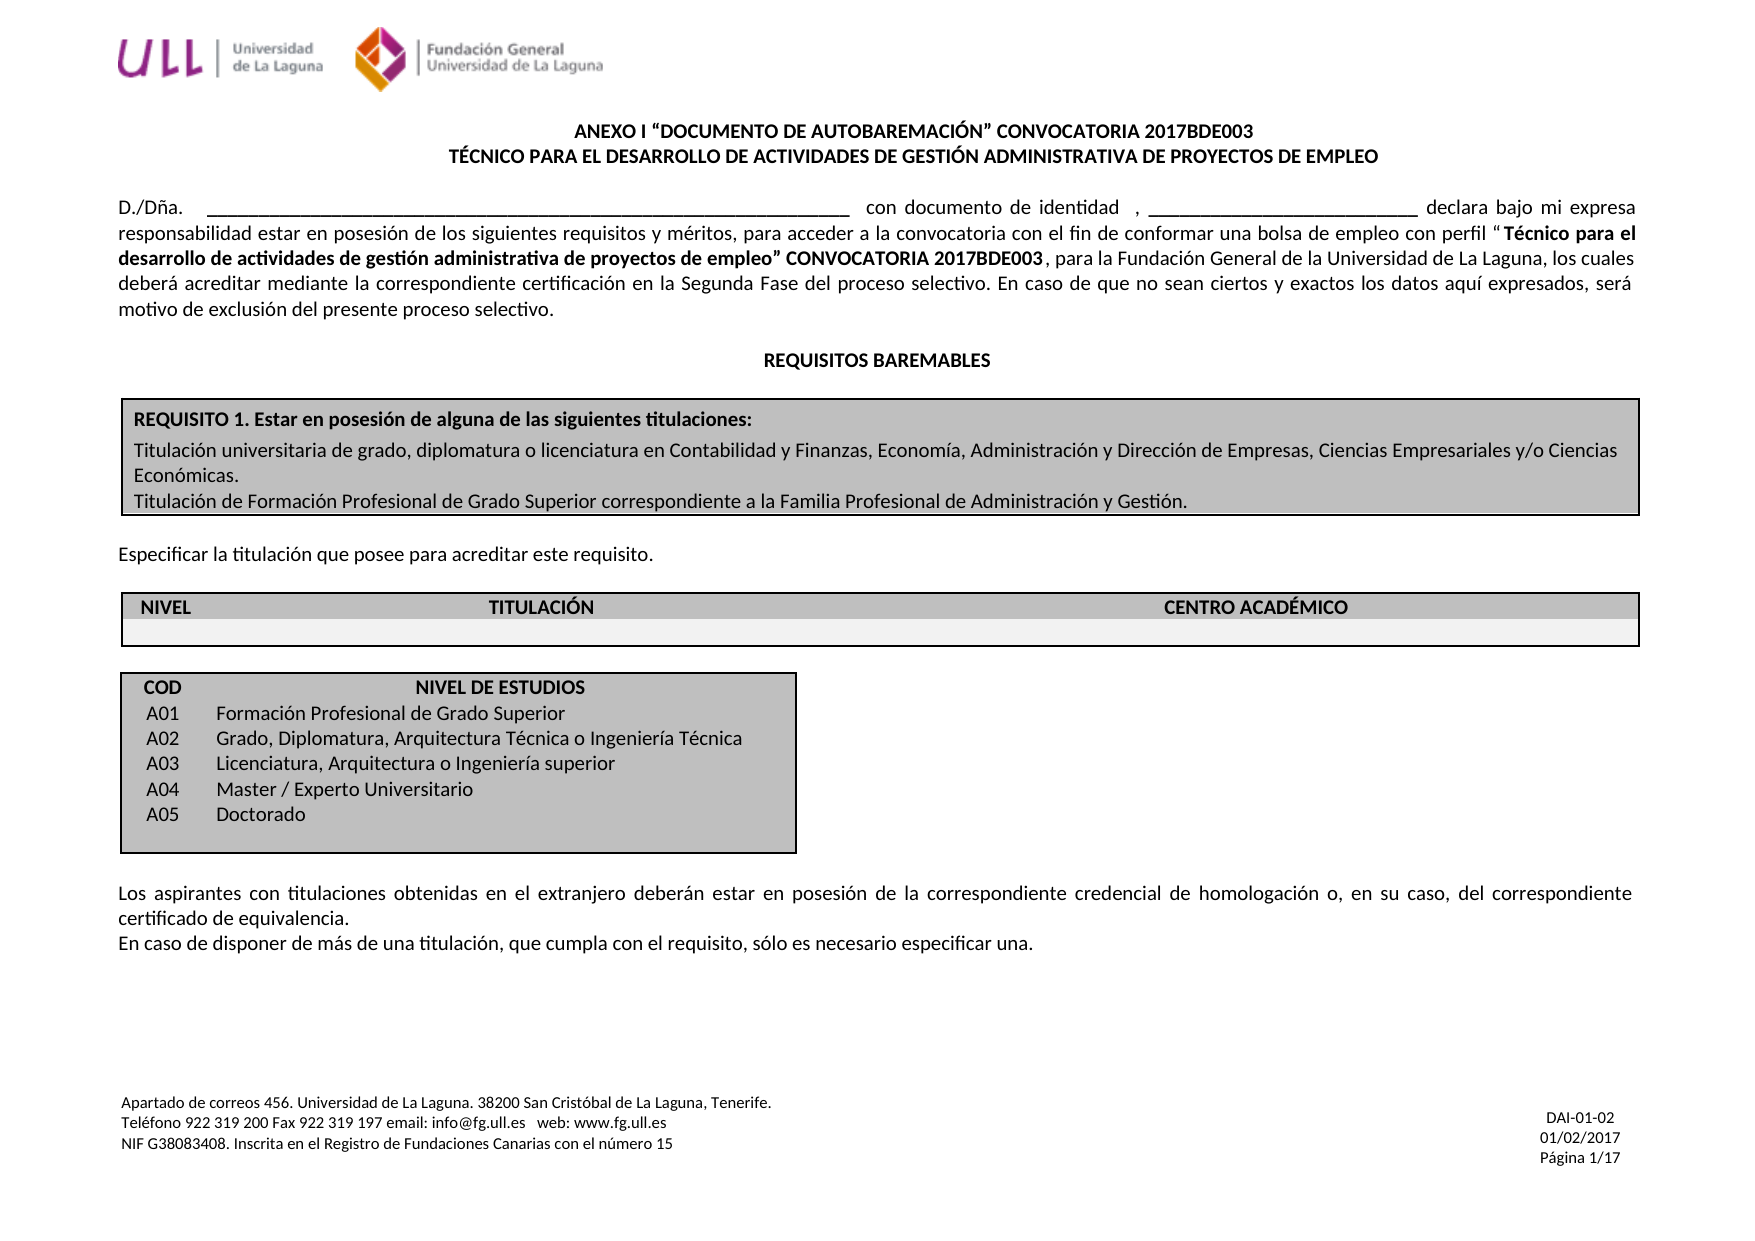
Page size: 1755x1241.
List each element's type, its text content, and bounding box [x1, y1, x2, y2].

table_cell A05 [122, 801, 204, 827]
table_cell [873, 619, 1638, 645]
text ANEXO I “DOCUMENTO DE AUTOBAREMACIÓN” CONVOCATORIA 2017BDE003 [118, 118, 1636, 143]
table_header REQUISITO 1. Estar en posesión de alguna de las siguientes titulaciones: [123, 400, 1638, 437]
table_cell Grado, Diplomatura, Arquitectura Técnica o Ingeniería Técnica [204, 725, 795, 751]
table_cell A03 [122, 751, 204, 776]
table_header COD [122, 674, 204, 700]
table_cell A02 [122, 725, 204, 751]
table_cell [123, 619, 209, 645]
text D./Dña. ______________________________________________________________ con documento de identidad , __________________________ declara bajo mi expresa responsabilidad estar en posesión de los siguientes requisitos y méritos, para acceder a la convocatoria con el fin de conformar una bolsa de empleo con perfil “Técnico para el desarrollo de actividades de gestión administrativa de proyectos de empleo” CONVOCATORIA 2017BDE003, para la Fundación General de la Universidad de La Laguna, los cuales deberá acreditar mediante la correspondiente certificación en la Segunda Fase del proceso selectivo. En caso de que no sean ciertos y exactos los datos aquí expresados, será motivo de exclusión del presente proceso selectivo. [118, 194, 1636, 321]
table_cell [209, 619, 873, 645]
text Especificar la titulación que posee para acreditar este requisito. [118, 541, 1636, 566]
text En caso de disponer de más de una titulación, que cumpla con el requisito, sólo es necesario especificar una. [118, 931, 1636, 956]
table_header NIVEL DE ESTUDIOS [204, 674, 795, 700]
table_cell [204, 827, 795, 852]
text REQUISITOS BAREMABLES [118, 347, 1636, 372]
table_cell [122, 827, 204, 852]
text TÉCNICO PARA EL DESARROLLO DE ACTIVIDADES DE GESTIÓN ADMINISTRATIVA DE PROYECTOS DE EMPLEO [118, 143, 1636, 169]
table_header TITULACIÓN [209, 594, 873, 619]
table_cell A04 [122, 776, 204, 801]
table_header NIVEL [123, 594, 209, 619]
table_cell Formación Profesional de Grado Superior [204, 700, 795, 725]
table_cell Licenciatura, Arquitectura o Ingeniería superior [204, 751, 795, 776]
table_cell Master / Experto Universitario [204, 776, 795, 801]
table_cell A01 [122, 700, 204, 725]
text Los aspirantes con titulaciones obtenidas en el extranjero deberán estar en posesión de la correspondiente credencial de homologación o, en su caso, del correspondiente certificado de equivalencia. [118, 880, 1636, 931]
table_header CENTRO ACADÉMICO [873, 594, 1638, 619]
table_cell Titulación universitaria de grado, diplomatura o licenciatura en Contabilidad y Finanzas, Economía, Administración y Dirección de Empresas, Ciencias Empresariales y/o Ciencias Económicas. Titulación de Formación Profesional de Grado Superior correspondiente a la Familia Profesional de Administración y Gestión. [123, 437, 1638, 513]
table_cell Doctorado [204, 801, 795, 827]
